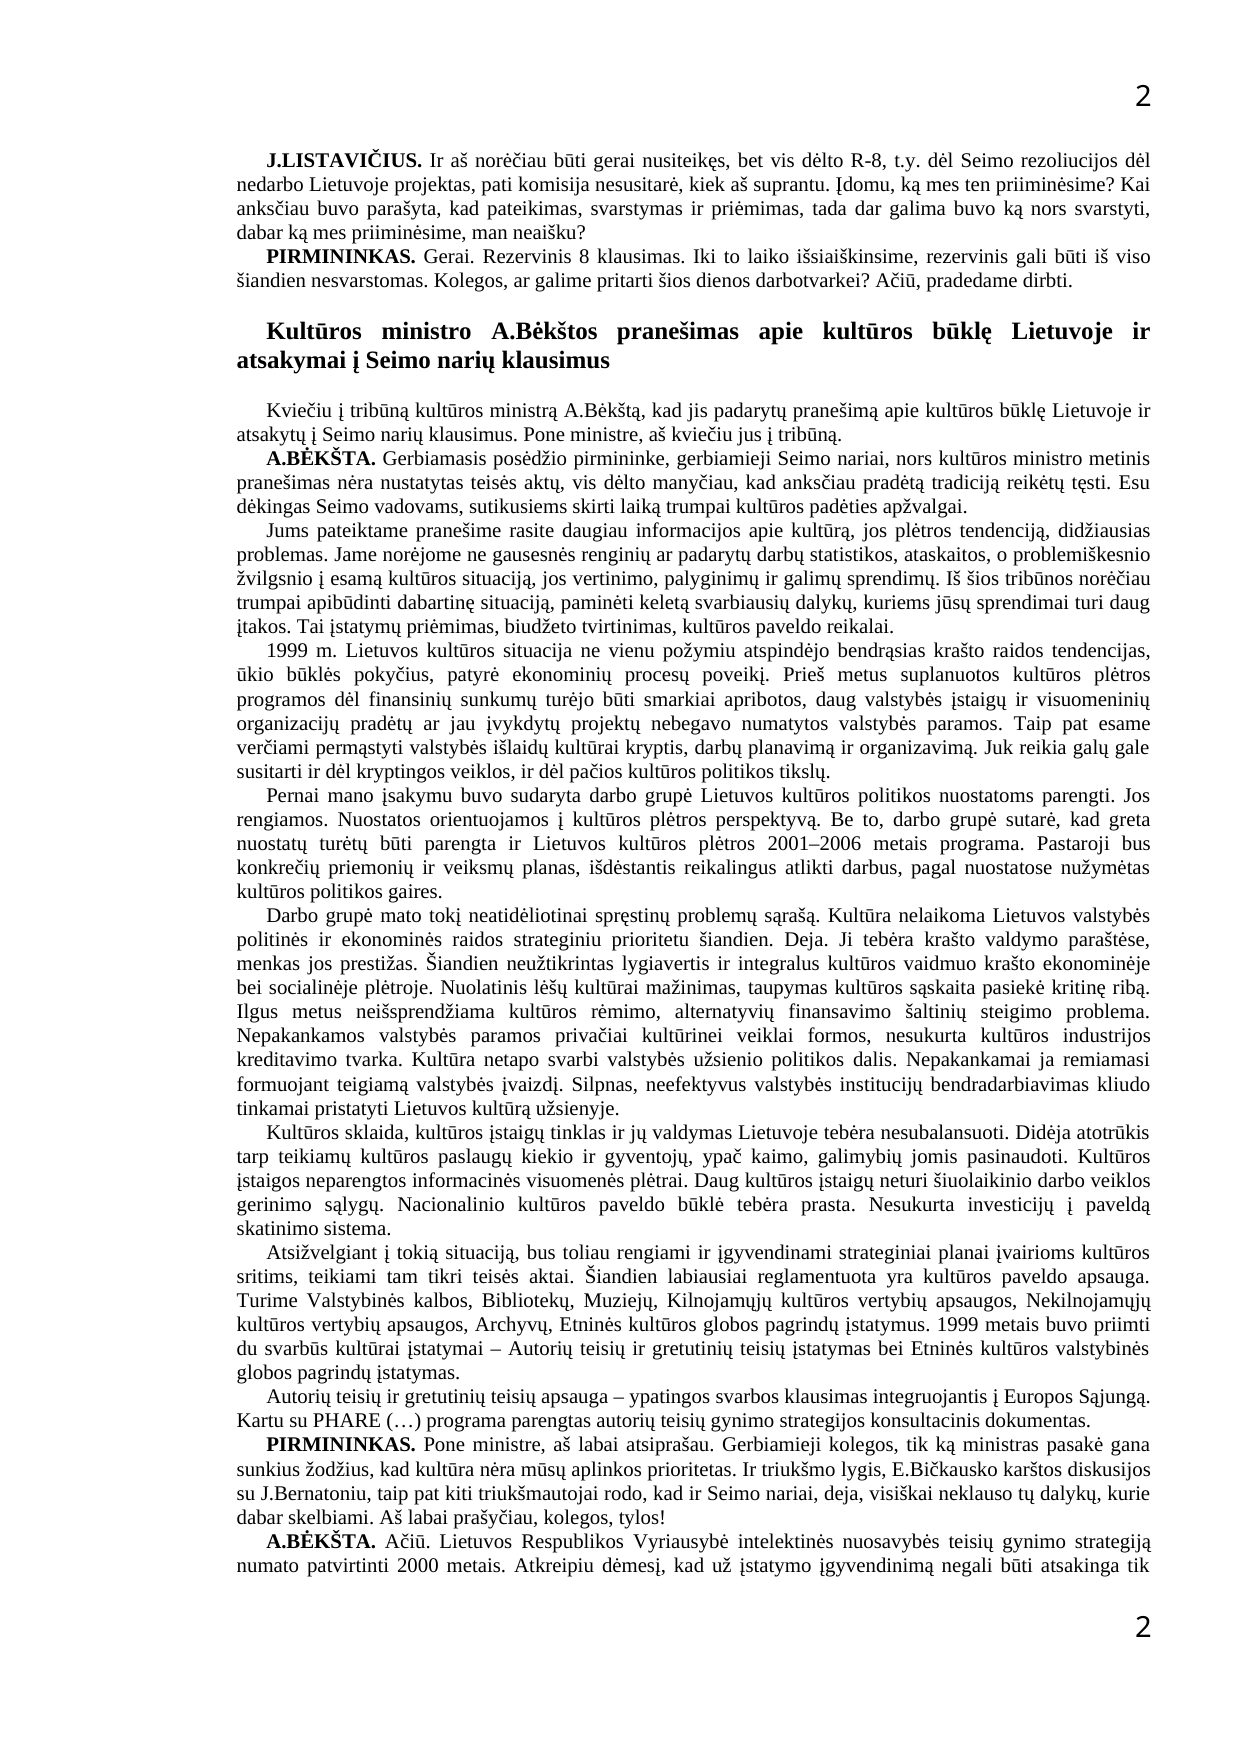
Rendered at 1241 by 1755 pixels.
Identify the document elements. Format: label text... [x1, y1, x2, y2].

text 1999 m. Lietuvos kultūros situacija ne vienu požymiu atspindėjo bendrąsias krašto raidos tendencijas, ūkio būklės pokyčius, patyrė ekonominių procesų poveikį. Prieš metus suplanuotos kultūros plėtros programos dėl finansinių sunkumų turėjo būti smarkiai apribotos, daug valstybės įstaigų ir visuomeninių organizacijų pradėtų ar jau įvykdytų projektų nebegavo numatytos valstybės paramos. Taip pat esame verčiami permąstyti valstybės išlaidų kultūrai kryptis, darbų planavimą ir organizavimą. Juk reikia galų gale susitarti ir dėl kryptingos veiklos, ir dėl pačios kultūros politikos tikslų. [236, 638, 1152, 783]
text Kviečiu į tribūną kultūros ministrą A.Bėkštą, kad jis padarytų pranešimą apie kultūros būklę Lietuvoje ir atsakytų į Seimo narių klausimus. Pone ministre, aš kviečiu jus į tribūną. [236, 398, 1152, 446]
text PIRMININKAS. Gerai. Rezervinis 8 klausimas. Iki to laiko išsiaiškinsime, rezervinis gali būti iš viso šiandien nesvarstomas. Kolegos, ar galime pritarti šios dienos darbotvarkei? Ačiū, pradedame dirbti. [236, 244, 1152, 292]
text Darbo grupė mato tokį neatidėliotinai spręstinų problemų sąrašą. Kultūra nelaikoma Lietuvos valstybės politinės ir ekonominės raidos strateginiu prioritetu šiandien. Deja. Ji tebėra krašto valdymo paraštėse, menkas jos prestižas. Šiandien neužtikrintas lygiavertis ir integralus kultūros vaidmuo krašto ekonominėje bei socialinėje plėtroje. Nuolatinis lėšų kultūrai mažinimas, taupymas kultūros sąskaita pasiekė kritinę ribą. Ilgus metus neišsprendžiama kultūros rėmimo, alternatyvių finansavimo šaltinių steigimo problema. Nepakankamos valstybės paramos privačiai kultūrinei veiklai formos, nesukurta kultūros industrijos kreditavimo tvarka. Kultūra netapo svarbi valstybės užsienio politikos dalis. Nepakankamai ja remiamasi formuojant teigiamą valstybės įvaizdį. Silpnas, neefektyvus valstybės institucijų bendradarbiavimas kliudo tinkamai pristatyti Lietuvos kultūrą užsienyje. [236, 903, 1152, 1119]
text A.BĖKŠTA. Gerbiamasis posėdžio pirmininke, gerbiamieji Seimo nariai, nors kultūros ministro metinis pranešimas nėra nustatytas teisės aktų, vis dėlto manyčiau, kad anksčiau pradėtą tradiciją reikėtų tęsti. Esu dėkingas Seimo vadovams, sutikusiems skirti laiką trumpai kultūros padėties apžvalgai. [236, 446, 1152, 518]
text PIRMININKAS. Pone ministre, aš labai atsiprašau. Gerbiamieji kolegos, tik ką ministras pasakė gana sunkius žodžius, kad kultūra nėra mūsų aplinkos prioritetas. Ir triukšmo lygis, E.Bičkausko karštos diskusijos su J.Bernatoniu, taip pat kiti triukšmautojai rodo, kad ir Seimo nariai, deja, visiškai neklauso tų dalykų, kurie dabar skelbiami. Aš labai prašyčiau, kolegos, tylos! [236, 1432, 1152, 1529]
text Kultūros ministro A.Bėkštos pranešimas apie kultūros būklę Lietuvoje ir atsakymai į Seimo narių klausimus [236, 316, 1152, 374]
text Pernai mano įsakymu buvo sudaryta darbo grupė Lietuvos kultūros politikos nuostatoms parengti. Jos rengiamos. Nuostatos orientuojamos į kultūros plėtros perspektyvą. Be to, darbo grupė sutarė, kad greta nuostatų turėtų būti parengta ir Lietuvos kultūros plėtros 2001–2006 metais programa. Pastaroji bus konkrečių priemonių ir veiksmų planas, išdėstantis reikalingus atlikti darbus, pagal nuostatose nužymėtas kultūros politikos gaires. [236, 783, 1152, 903]
text Jums pateiktame pranešime rasite daugiau informacijos apie kultūrą, jos plėtros tendenciją, didžiausias problemas. Jame norėjome ne gausesnės renginių ar padarytų darbų statistikos, ataskaitos, o problemiškesnio žvilgsnio į esamą kultūros situaciją, jos vertinimo, palyginimų ir galimų sprendimų. Iš šios tribūnos norėčiau trumpai apibūdinti dabartinę situaciją, paminėti keletą svarbiausių dalykų, kuriems jūsų sprendimai turi daug įtakos. Tai įstatymų priėmimas, biudžeto tvirtinimas, kultūros paveldo reikalai. [236, 518, 1152, 638]
text A.BĖKŠTA. Ačiū. Lietuvos Respublikos Vyriausybė intelektinės nuosavybės teisių gynimo strategiją numato patvirtinti 2000 metais. Atkreipiu dėmesį, kad už įstatymo įgyvendinimą negali būti atsakinga tik [236, 1529, 1152, 1577]
text Atsižvelgiant į tokią situaciją, bus toliau rengiami ir įgyvendinami strateginiai planai įvairioms kultūros sritims, teikiami tam tikri teisės aktai. Šiandien labiausiai reglamentuota yra kultūros paveldo apsauga. Turime Valstybinės kalbos, Bibliotekų, Muziejų, Kilnojamųjų kultūros vertybių apsaugos, Nekilnojamųjų kultūros vertybių apsaugos, Archyvų, Etninės kultūros globos pagrindų įstatymus. 1999 metais buvo priimti du svarbūs kultūrai įstatymai – Autorių teisių ir gretutinių teisių įstatymas bei Etninės kultūros valstybinės globos pagrindų įstatymas. [236, 1240, 1152, 1384]
text J.LISTAVIČIUS. Ir aš norėčiau būti gerai nusiteikęs, bet vis dėlto R-8, t.y. dėl Seimo rezoliucijos dėl nedarbo Lietuvoje projektas, pati komisija nesusitarė, kiek aš suprantu. Įdomu, ką mes ten priiminėsime? Kai anksčiau buvo parašyta, kad pateikimas, svarstymas ir priėmimas, tada dar galima buvo ką nors svarstyti, dabar ką mes priiminėsime, man neaišku? [236, 148, 1152, 244]
text Kultūros sklaida, kultūros įstaigų tinklas ir jų valdymas Lietuvoje tebėra nesubalansuoti. Didėja atotrūkis tarp teikiamų kultūros paslaugų kiekio ir gyventojų, ypač kaimo, galimybių jomis pasinaudoti. Kultūros įstaigos neparengtos informacinės visuomenės plėtrai. Daug kultūros įstaigų neturi šiuolaikinio darbo veiklos gerinimo sąlygų. Nacionalinio kultūros paveldo būklė tebėra prasta. Nesukurta investicijų į paveldą skatinimo sistema. [236, 1119, 1152, 1240]
text Autorių teisių ir gretutinių teisių apsauga – ypatingos svarbos klausimas integruojantis į Europos Sąjungą. Kartu su PHARE (…) programa parengtas autorių teisių gynimo strategijos konsultacinis dokumentas. [236, 1384, 1152, 1432]
